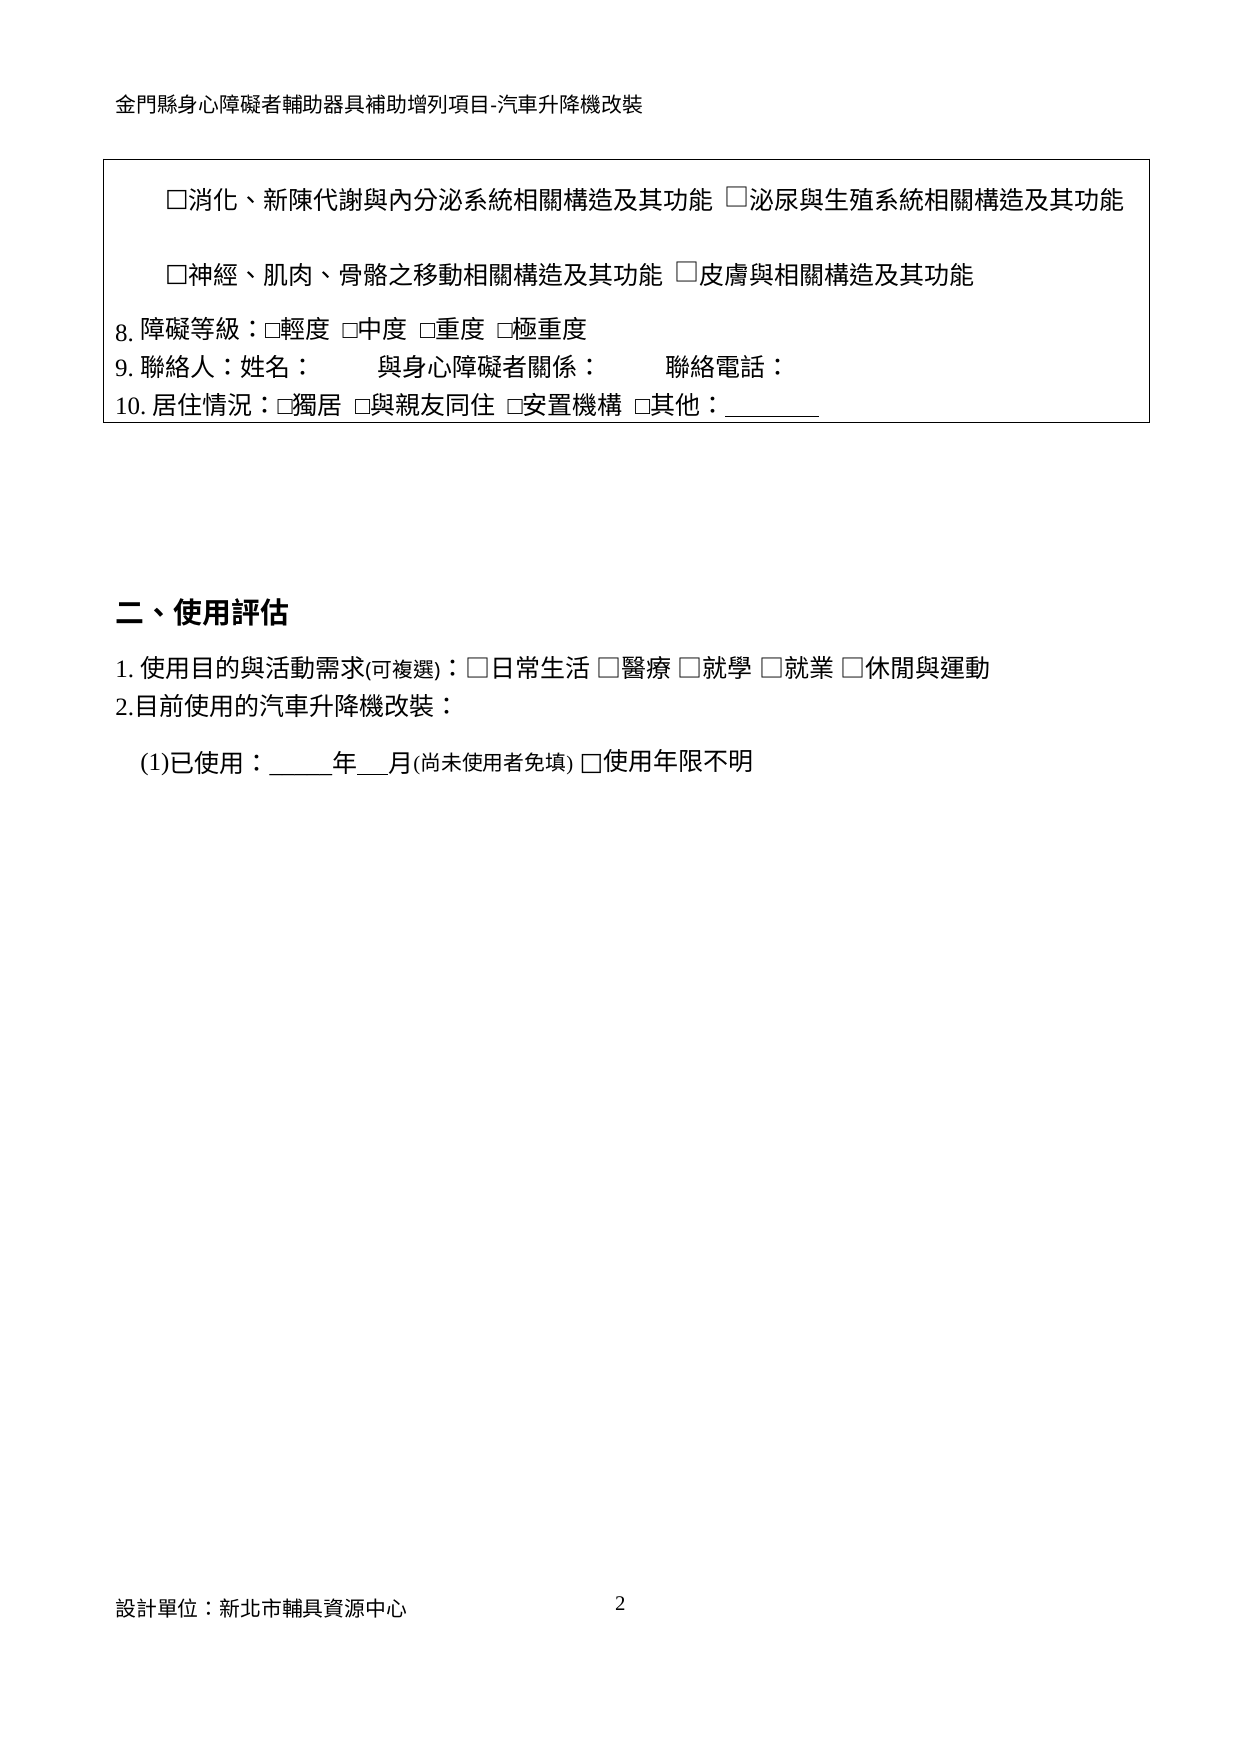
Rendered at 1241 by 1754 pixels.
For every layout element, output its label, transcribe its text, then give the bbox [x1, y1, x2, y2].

text (1)已使用：_____年 月(尚未使用者免填) □使用年限不明 [140, 723, 1125, 798]
text 2.目前使用的汽車升降機改裝： [115, 686, 1125, 723]
text 1. 使用目的與活動需求(可複選)：□日常生活 □醫療 □就學 □就業 □休閒與運動 [115, 648, 1125, 686]
text 二、使用評估 [115, 573, 1125, 648]
table_header □消化、新陳代謝與內分泌系統相關構造及其功能 □泌尿與生殖系統相關構造及其功能 □神經、肌肉、骨骼之移動相關構造及其功能 □皮膚與相關構造及其功能 8. 障礙等級：□輕度 □中度 □重度 □極重度 9. 聯絡人：姓名： 與身心障礙者關係： 聯絡電話： 10. 居住情況：□獨居 □與親友同住 □安置機構 □其他： [104, 160, 1149, 422]
